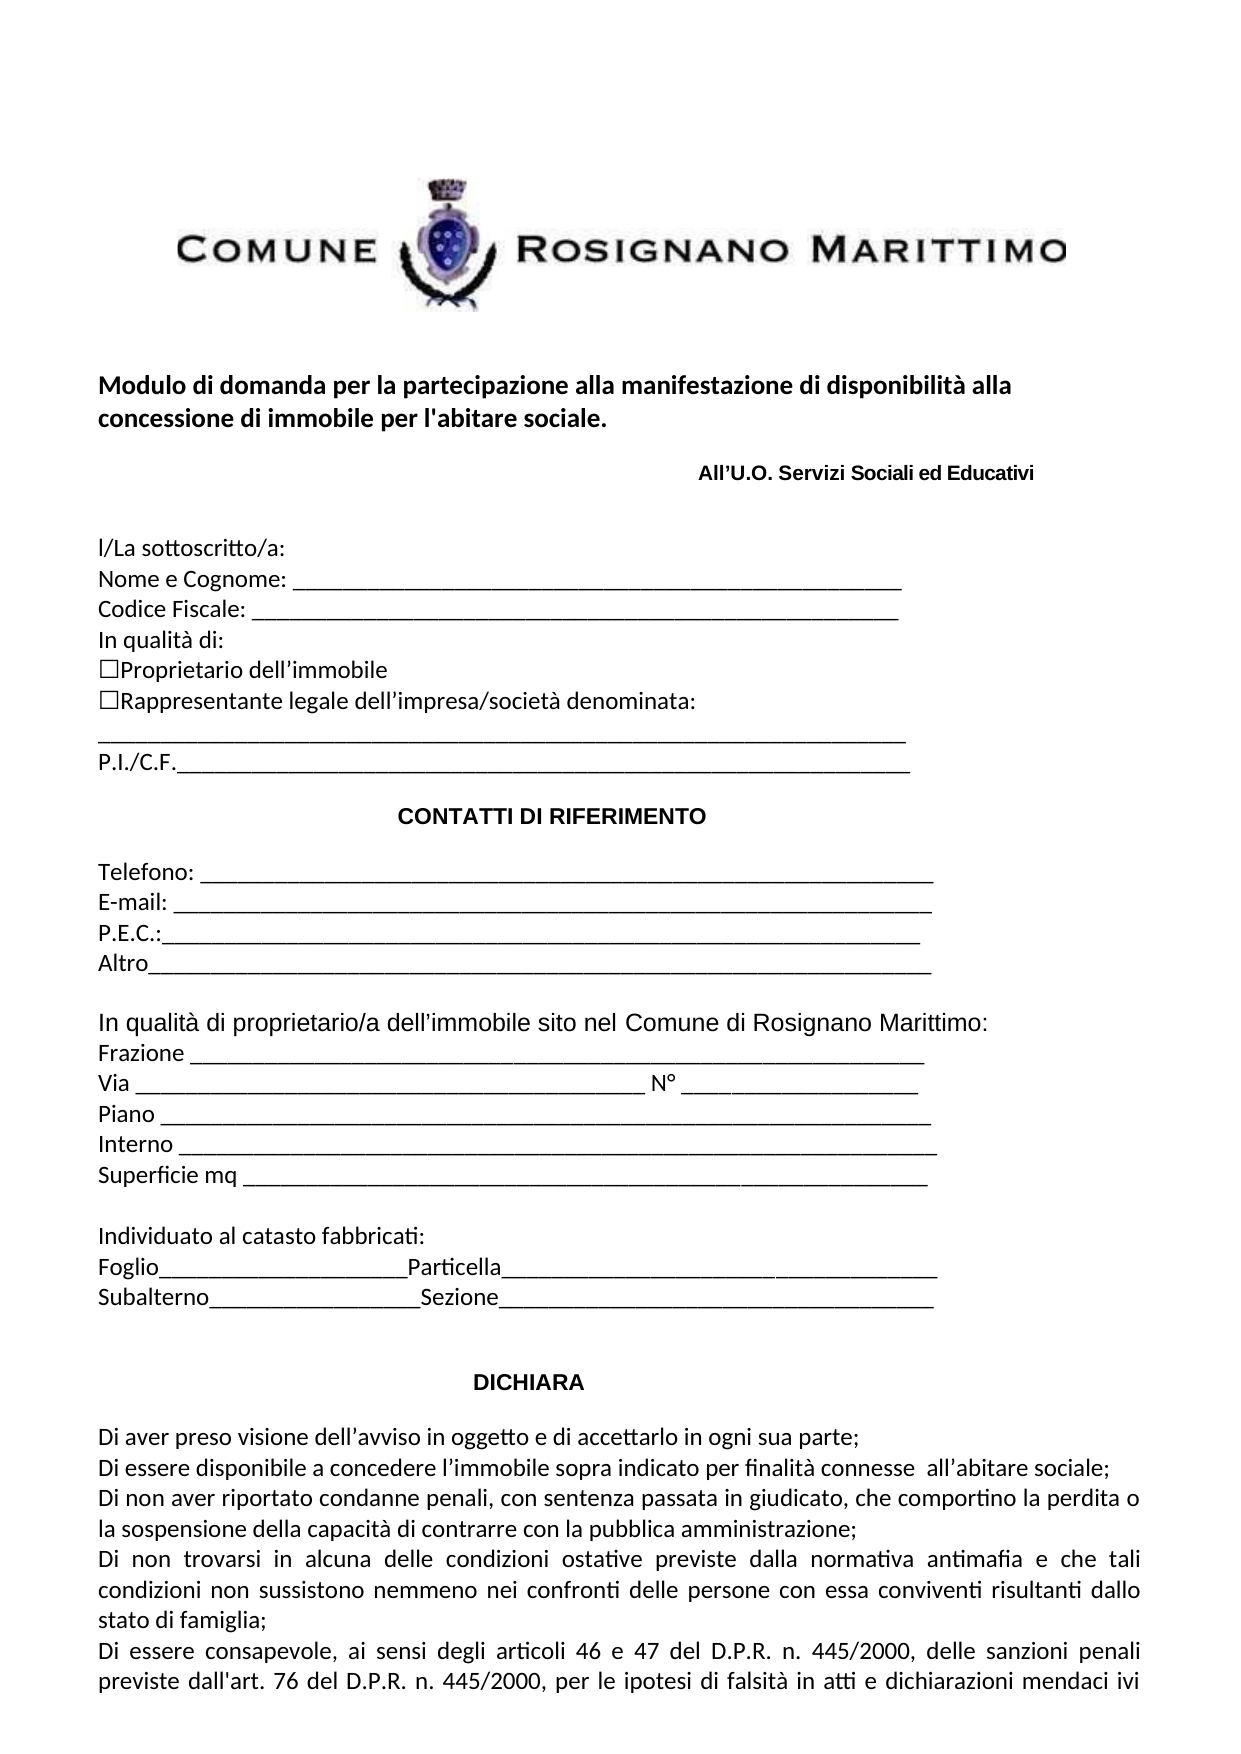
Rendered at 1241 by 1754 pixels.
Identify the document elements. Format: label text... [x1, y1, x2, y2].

text Codice Fiscale: ____________________________________________________ [98, 593, 1142, 624]
text Di essere disponibile a concedere l’immobile sopra indicato per finalità connesse all’abitare sociale; [98, 1452, 1142, 1482]
text l/La sottoscritto/a: [98, 532, 1142, 563]
text Frazione __________________________­____________________­_____________ [98, 1037, 1142, 1068]
text In qualità di: [98, 624, 1142, 654]
text Telefono: ___________________________________________________________ [98, 856, 1142, 886]
text Individuato al catasto fabbricati: [98, 1220, 1142, 1251]
text Foglio____________________Particella______________________­_____________ [98, 1251, 1142, 1281]
text Altro_______________________________________________________________ [98, 947, 1142, 978]
picture [177, 178, 1066, 312]
text Di aver preso visione dell’avviso in oggetto e di accettarlo in ogni sua parte; [98, 1421, 1142, 1452]
text _________________________________________________________________ [98, 716, 1142, 746]
text All’U.O. Servizi Sociali ed Educativi [98, 461, 1142, 484]
text DICHIARA [98, 1342, 1142, 1395]
text Piano ______________________________________________________________ [98, 1098, 1142, 1129]
text Di essere consapevole, ai sensi degli articoli 46 e 47 del D.P.R. n. 445/2000, delle sanzioni penali previste dall'art. 76 del D.P.R. n. 445/2000, per le ipotesi di falsità in atti e dichiarazioni mendaci ivi [98, 1635, 1142, 1696]
text ☐Proprietario dell’immobile [98, 654, 1142, 685]
text ☐Rappresentante legale dell’impresa/società denominata: [98, 685, 1142, 716]
text Via _________________________________________ N° ____­_______________ [98, 1068, 1142, 1098]
text E-mail: _____________________________________________________________ [98, 886, 1142, 917]
text P.I./C.F.___________________________________________________________ [98, 746, 1142, 777]
text Nome e Cognome: _________________________________________________ [98, 563, 1142, 593]
text P.E.C.:_____________________________________________________________ [98, 917, 1142, 947]
text CONTATTI DI RIFERIMENTO [98, 803, 1142, 829]
text In qualità di proprietario/a dell’immobile sito nel Comune di Rosignano Marittimo: [98, 1008, 1142, 1037]
text Di non trovarsi in alcuna delle condizioni ostative previste dalla normativa antimafia e che tali condizioni non sussistono nemmeno nei confronti delle persone con essa conviventi risultanti dallo stato di famiglia; [98, 1543, 1142, 1635]
text Superficie mq ________________________________________­_______________ [98, 1159, 1142, 1190]
text Subalterno_________________Sezione___________________________________ [98, 1281, 1142, 1312]
text Interno _____________________________________________________________ [98, 1129, 1142, 1159]
text Modulo di domanda per la partecipazione alla manifestazione di disponibilità alla concessione di immobile per l'abitare sociale. [98, 368, 1142, 434]
text Di non aver riportato condanne penali, con sentenza passata in giudicato, che comportino la perdita o la sospensione della capacità di contrarre con la pubblica amministrazione; [98, 1482, 1142, 1543]
